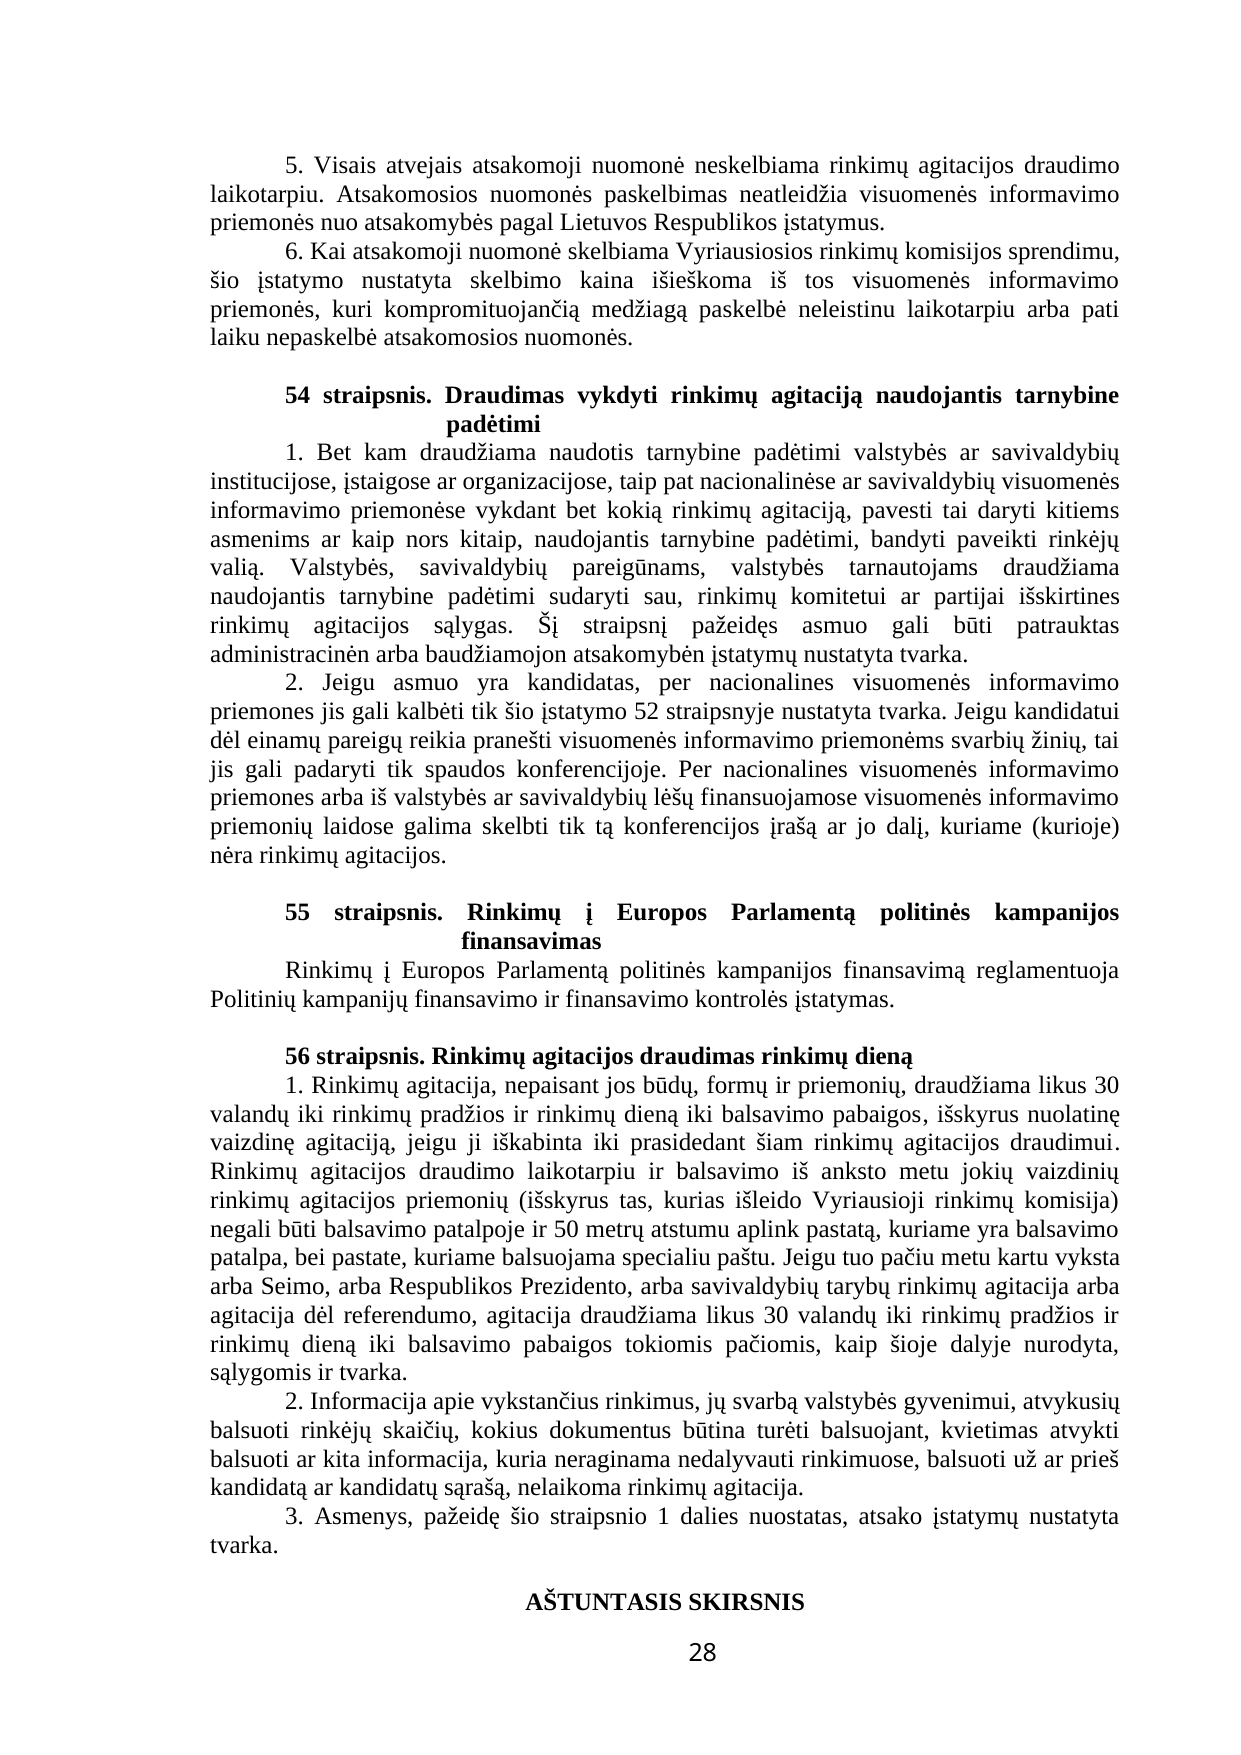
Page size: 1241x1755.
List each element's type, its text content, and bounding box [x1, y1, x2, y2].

text 2. Jeigu asmuo yra kandidatas, per nacionalines visuomenės informavimo priemones jis gali kalbėti tik šio įstatymo 52 straipsnyje nustatyta tvarka. Jeigu kandidatui dėl einamų pareigų reikia pranešti visuomenės informavimo priemonėms svarbių žinių, tai jis gali padaryti tik spaudos konferencijoje. Per nacionalines visuomenės informavimo priemones arba iš valstybės ar savivaldybių lėšų finansuojamose visuomenės informavimo priemonių laidose galima skelbti tik tą konferencijos įrašą ar jo dalį, kuriame (kurioje) nėra rinkimų agitacijos. [210, 667, 1120, 869]
text 56 straipsnis. Rinkimų agitacijos draudimas rinkimų dieną [210, 1041, 1120, 1070]
text 2. Informacija apie vykstančius rinkimus, jų svarbą valstybės gyvenimui, atvykusių balsuoti rinkėjų skaičių, kokius dokumentus būtina turėti balsuojant, kvietimas atvykti balsuoti ar kita informacija, kuria neraginama nedalyvauti rinkimuose, balsuoti už ar prieš kandidatą ar kandidatų sąrašą, nelaikoma rinkimų agitacija. [210, 1386, 1120, 1501]
text 5. Visais atvejais atsakomoji nuomonė neskelbiama rinkimų agitacijos draudimo laikotarpiu. Atsakomosios nuomonės paskelbimas neatleidžia visuomenės informavimo priemonės nuo atsakomybės pagal Lietuvos Respublikos įstatymus. [210, 150, 1120, 236]
text 54 straipsnis. Draudimas vykdyti rinkimų agitaciją naudojantis tarnybine padėtimi [285, 380, 1120, 437]
text Rinkimų į Europos Parlamentą politinės kampanijos finansavimą reglamentuoja Politinių kampanijų finansavimo ir finansavimo kontrolės įstatymas. [210, 955, 1120, 1012]
text 6. Kai atsakomoji nuomonė skelbiama Vyriausiosios rinkimų komisijos sprendimu, šio įstatymo nustatyta skelbimo kaina išieškoma iš tos visuomenės informavimo priemonės, kuri kompromituojančią medžiagą paskelbė neleistinu laikotarpiu arba pati laiku nepaskelbė atsakomosios nuomonės. [210, 236, 1120, 351]
text 1. Bet kam draudžiama naudotis tarnybine padėtimi valstybės ar savivaldybių institucijose, įstaigose ar organizacijose, taip pat nacionalinėse ar savivaldybių visuomenės informavimo priemonėse vykdant bet kokią rinkimų agitaciją, pavesti tai daryti kitiems asmenims ar kaip nors kitaip, naudojantis tarnybine padėtimi, bandyti paveikti rinkėjų valią. Valstybės, savivaldybių pareigūnams, valstybės tarnautojams draudžiama naudojantis tarnybine padėtimi sudaryti sau, rinkimų komitetui ar partijai išskirtines rinkimų agitacijos sąlygas. Šį straipsnį pažeidęs asmuo gali būti patrauktas administracinėn arba baudžiamojon atsakomybėn įstatymų nustatyta tvarka. [210, 437, 1120, 667]
text 3. Asmenys, pažeidę šio straipsnio 1 dalies nuostatas, atsako įstatymų nustatyta tvarka. [210, 1501, 1120, 1559]
text 1. Rinkimų agitacija, nepaisant jos būdų, formų ir priemonių, draudžiama likus 30 valandų iki rinkimų pradžios ir rinkimų dieną iki balsavimo pabaigos, išskyrus nuolatinę vaizdinę agitaciją, jeigu ji iškabinta iki prasidedant šiam rinkimų agitacijos draudimui. Rinkimų agitacijos draudimo laikotarpiu ir balsavimo iš anksto metu jokių vaizdinių rinkimų agitacijos priemonių (išskyrus tas, kurias išleido Vyriausioji rinkimų komisija) negali būti balsavimo patalpoje ir 50 metrų atstumu aplink pastatą, kuriame yra balsavimo patalpa, bei pastate, kuriame balsuojama specialiu paštu. Jeigu tuo pačiu metu kartu vyksta arba Seimo, arba Respublikos Prezidento, arba savivaldybių tarybų rinkimų agitacija arba agitacija dėl referendumo, agitacija draudžiama likus 30 valandų iki rinkimų pradžios ir rinkimų dieną iki balsavimo pabaigos tokiomis pačiomis, kaip šioje dalyje nurodyta, sąlygomis ir tvarka. [210, 1070, 1120, 1386]
text AŠTUNTASIS SKIRSNIS [210, 1587, 1120, 1616]
text 55 straipsnis. Rinkimų į Europos Parlamentą politinės kampanijos finansavimas [285, 897, 1120, 955]
